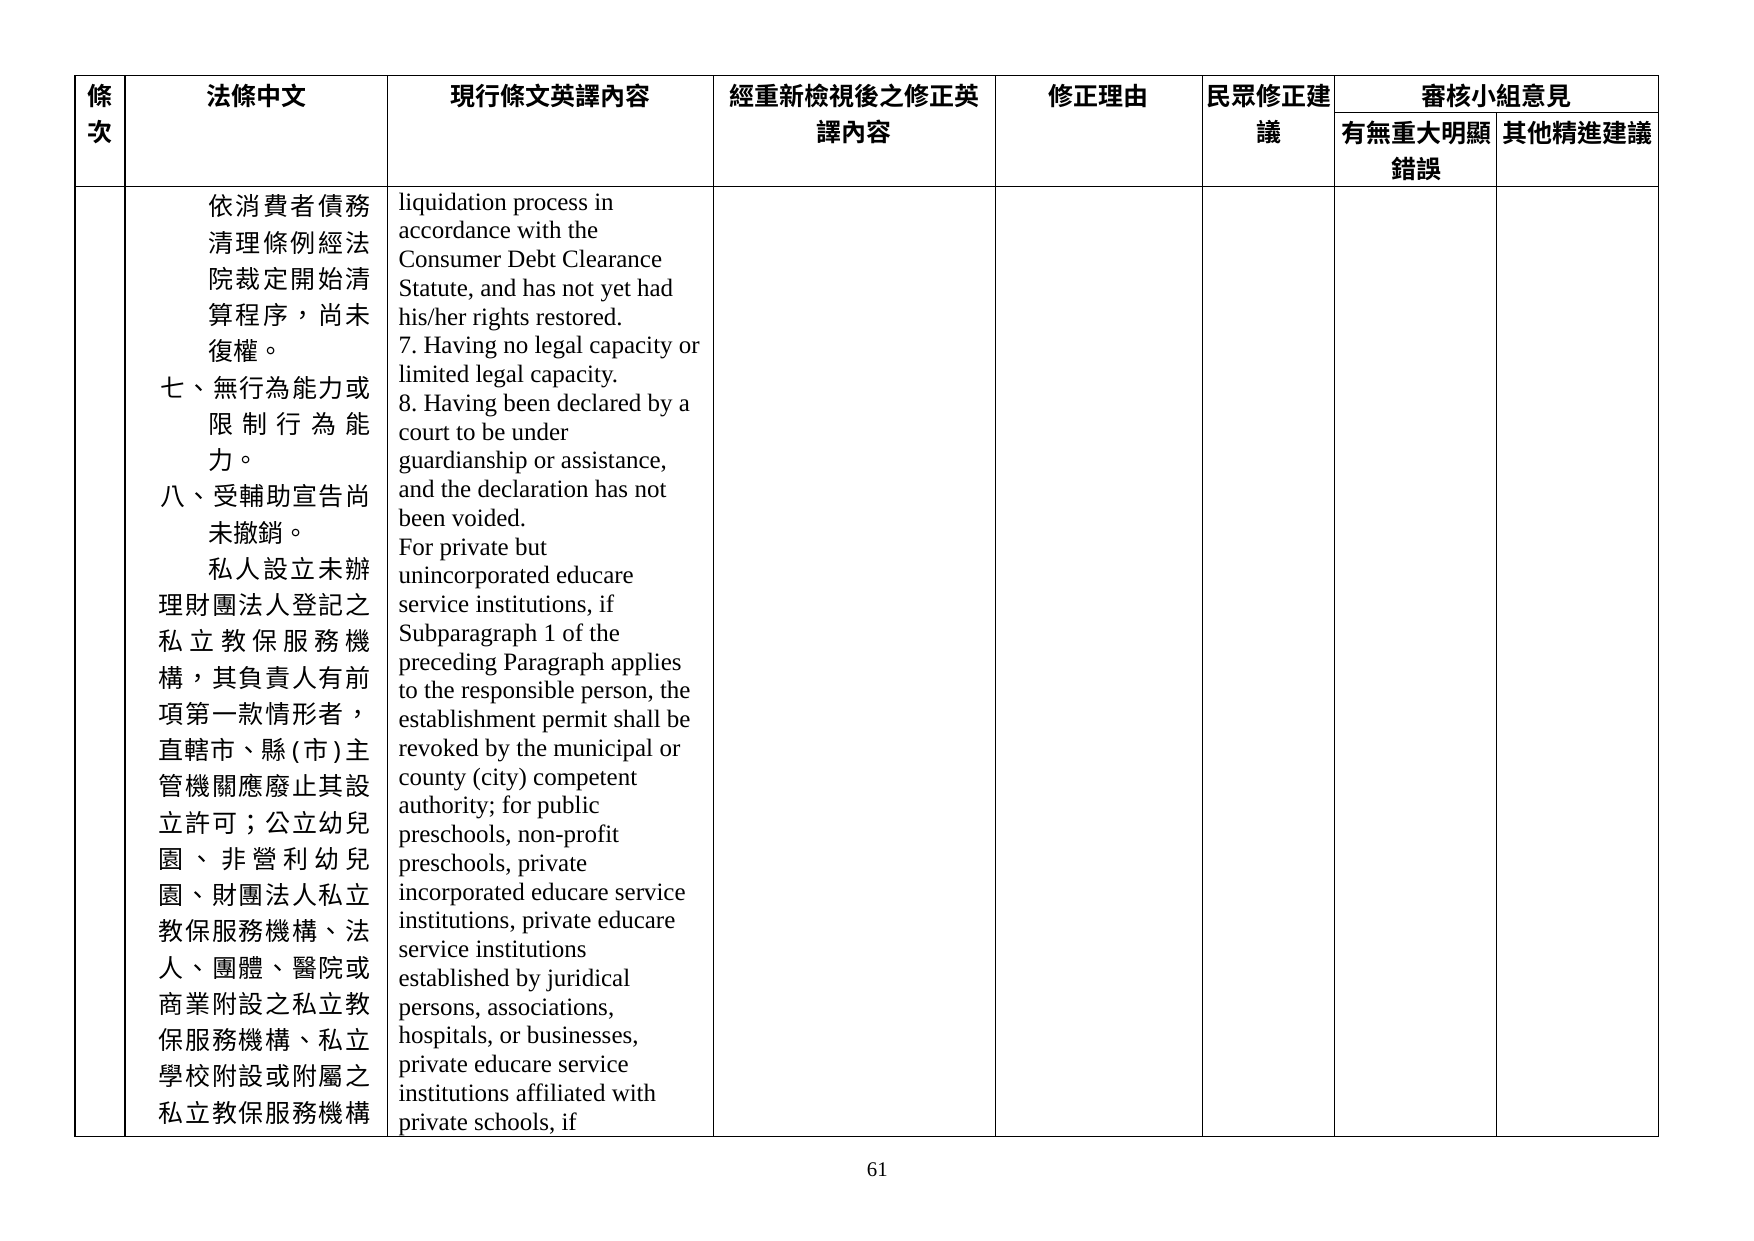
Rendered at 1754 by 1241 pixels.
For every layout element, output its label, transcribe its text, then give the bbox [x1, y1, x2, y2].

table_cell [1335, 187, 1496, 1136]
table_cell 依消費者債務清理條例經法院裁定開始清算程序，尚未復權。 七、無行為能力或限制行為能力。 八、受輔助宣告尚未撤銷。 私人設立未辦理財團法人登記之私立教保服務機構，其負責人有前項第一款情形者，直轄市、縣(市)主管機關應廢止其設立許可；公立幼兒園、非營利幼兒園、財團法人私立教保服務機構、法人、團體、醫院或商業附設之私立教保服務機構、私立學校附設或附屬之私立教保服務機構 [126, 187, 387, 1136]
table_cell 有無重大明顯錯誤 [1335, 113, 1496, 186]
table_cell [1203, 187, 1334, 1136]
table_cell [714, 187, 995, 1136]
table_cell liquidation process in accordance with the Consumer Debt Clearance Statute, and has not yet had his/her rights restored. 7. Having no legal capacity or limited legal capacity. 8. Having been declared by a court to be under guardianship or assistance, and the declaration has not been voided. For private but unincorporated educare service institutions, if Subparagraph 1 of the preceding Paragraph applies to the responsible person, the establishment permit shall be revoked by the municipal or county (city) competent authority; for public preschools, non-profit preschools, private incorporated educare service institutions, private educare service institutions established by juridical persons, associations, hospitals, or businesses, private educare service institutions affiliated with private schools, if [388, 187, 713, 1136]
table_cell 其他精進建議 [1497, 113, 1658, 186]
table_header 修正理由 [996, 76, 1202, 186]
table_cell [76, 187, 124, 1136]
table_header 法條中文 [126, 76, 387, 186]
table_header 民眾修正建議 [1203, 76, 1334, 186]
table_header 經重新檢視後之修正英譯內容 [714, 76, 995, 186]
table_header 審核小組意見 [1335, 76, 1658, 112]
table_header 條次 [76, 76, 124, 186]
table_header 現行條文英譯內容 [388, 76, 713, 186]
table_cell [996, 187, 1202, 1136]
table_cell [1497, 187, 1658, 1136]
